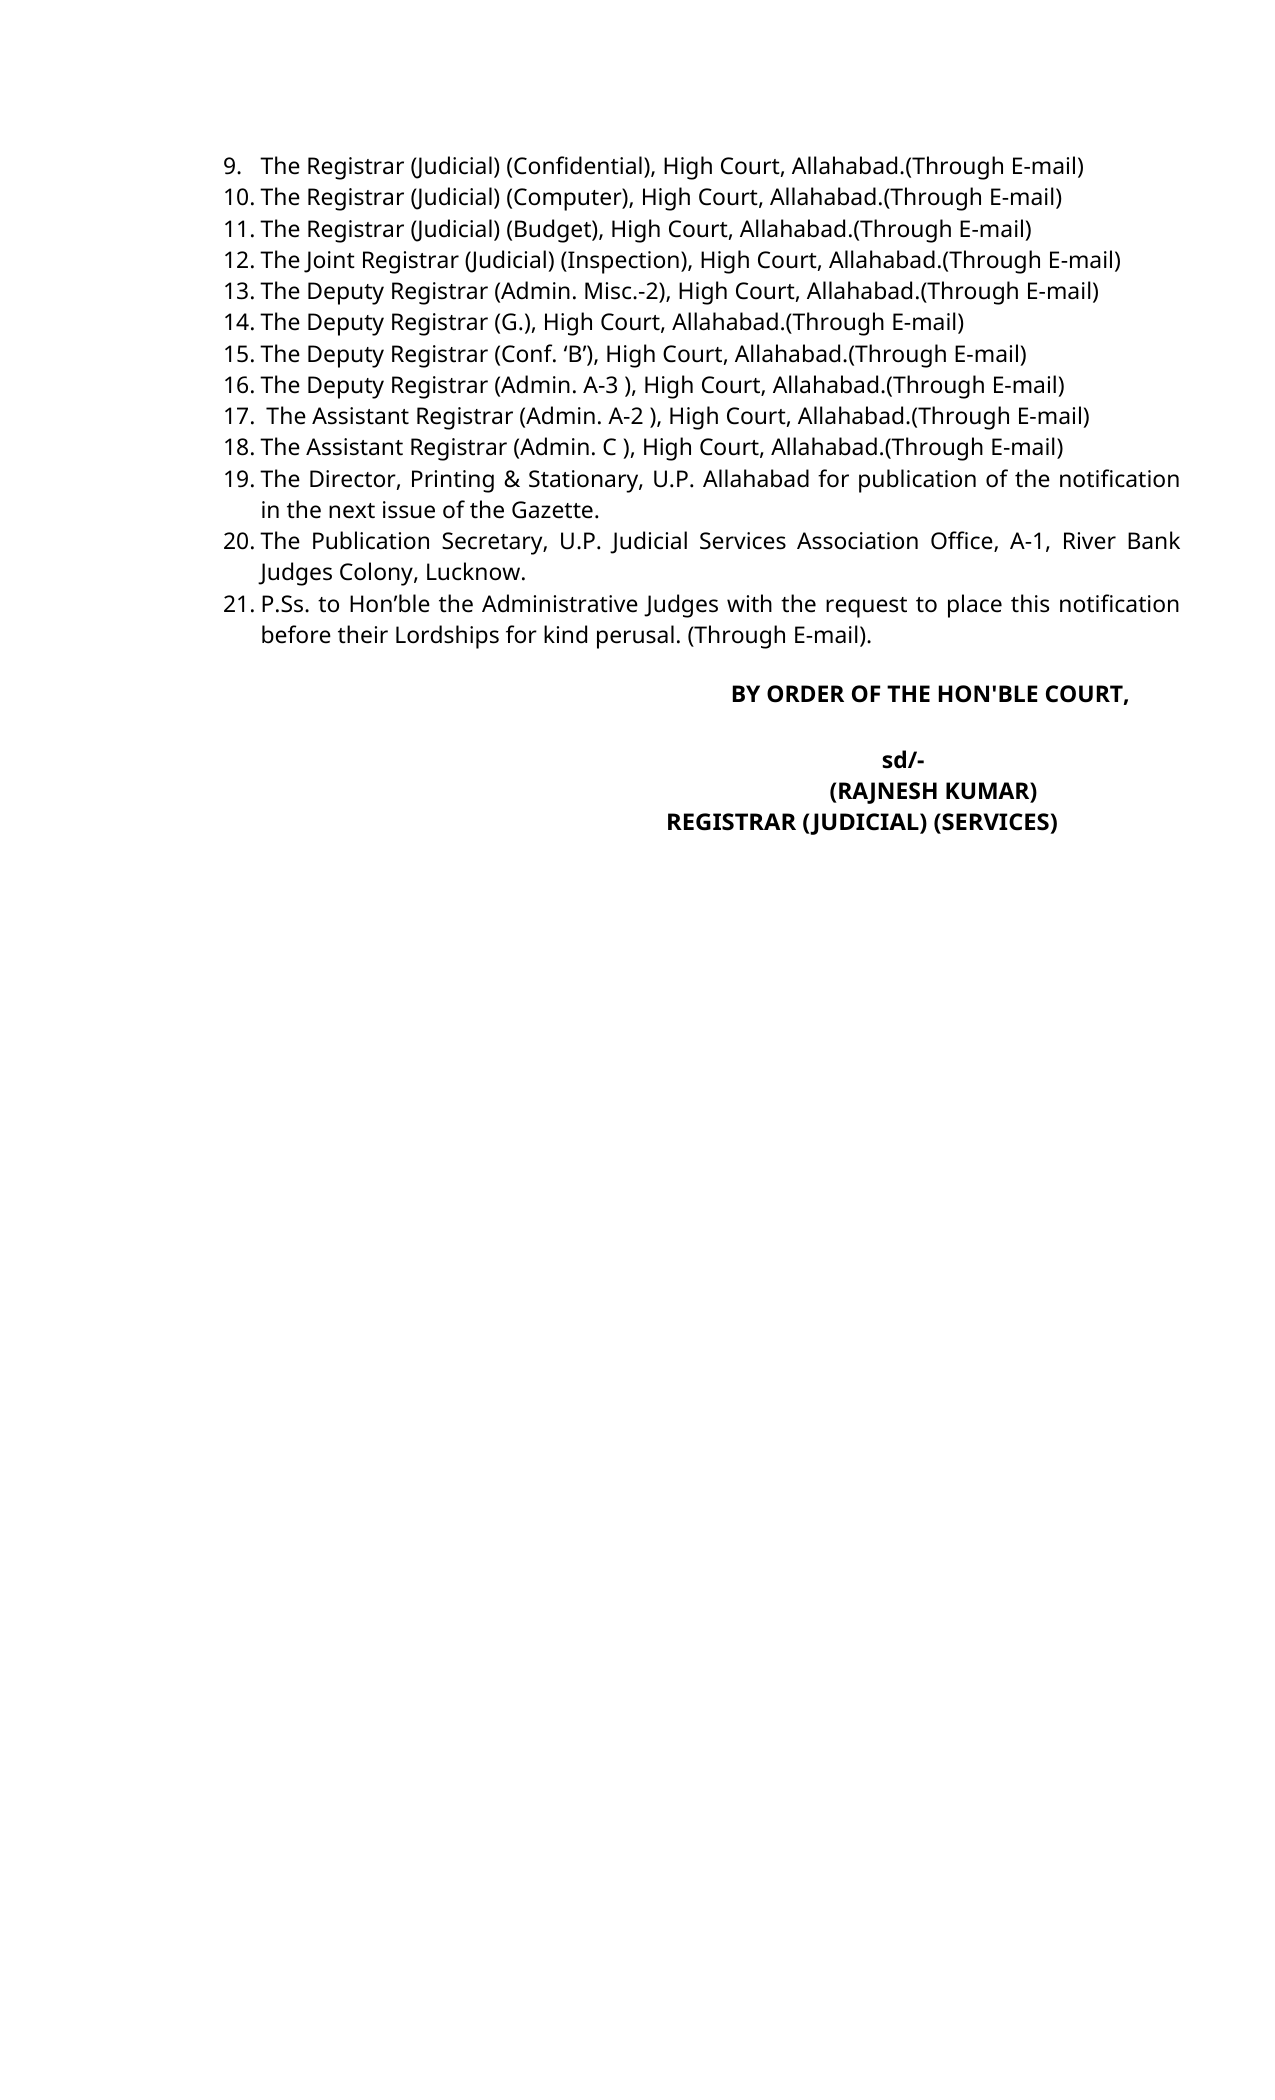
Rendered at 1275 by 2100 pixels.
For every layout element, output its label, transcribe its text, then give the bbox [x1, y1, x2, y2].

list The Assistant Registrar (Admin. C ), High Court, Allahabad.(Through E-mail) [223, 431, 1181, 462]
text BY ORDER OF THE HON'BLE COURT, [185, 678, 1181, 710]
list The Assistant Registrar (Admin. A-2 ), High Court, Allahabad.(Through E-mail) [223, 400, 1181, 431]
text sd/- [560, 744, 1181, 775]
list The Joint Registrar (Judicial) (Inspection), High Court, Allahabad.(Through E-mail) [223, 244, 1181, 275]
list P.Ss. to Hon’ble the Administrative Judges with the request to place this notification before their Lordships for kind perusal. (Through E-mail). [223, 587, 1181, 650]
list The Deputy Registrar (Conf. ‘B’), High Court, Allahabad.(Through E-mail) [223, 337, 1181, 369]
list The Publication Secretary, U.P. Judicial Services Association Office, A-1, River Bank Judges Colony, Lucknow. [223, 525, 1181, 587]
text REGISTRAR (JUDICIAL) (SERVICES) [185, 806, 1189, 837]
list The Registrar (Judicial) (Confidential), High Court, Allahabad.(Through E-mail) [223, 150, 1181, 181]
list The Registrar (Judicial) (Budget), High Court, Allahabad.(Through E-mail) [223, 212, 1181, 244]
list The Deputy Registrar (Admin. A-3 ), High Court, Allahabad.(Through E-mail) [223, 369, 1181, 400]
text (RAJNESH KUMAR) [560, 775, 1181, 806]
list The Deputy Registrar (G.), High Court, Allahabad.(Through E-mail) [223, 306, 1181, 337]
list The Director, Printing & Stationary, U.P. Allahabad for publication of the notification in the next issue of the Gazette. [223, 462, 1181, 525]
list The Deputy Registrar (Admin. Misc.-2), High Court, Allahabad.(Through E-mail) [223, 275, 1181, 306]
list The Registrar (Judicial) (Computer), High Court, Allahabad.(Through E-mail) [223, 181, 1181, 212]
